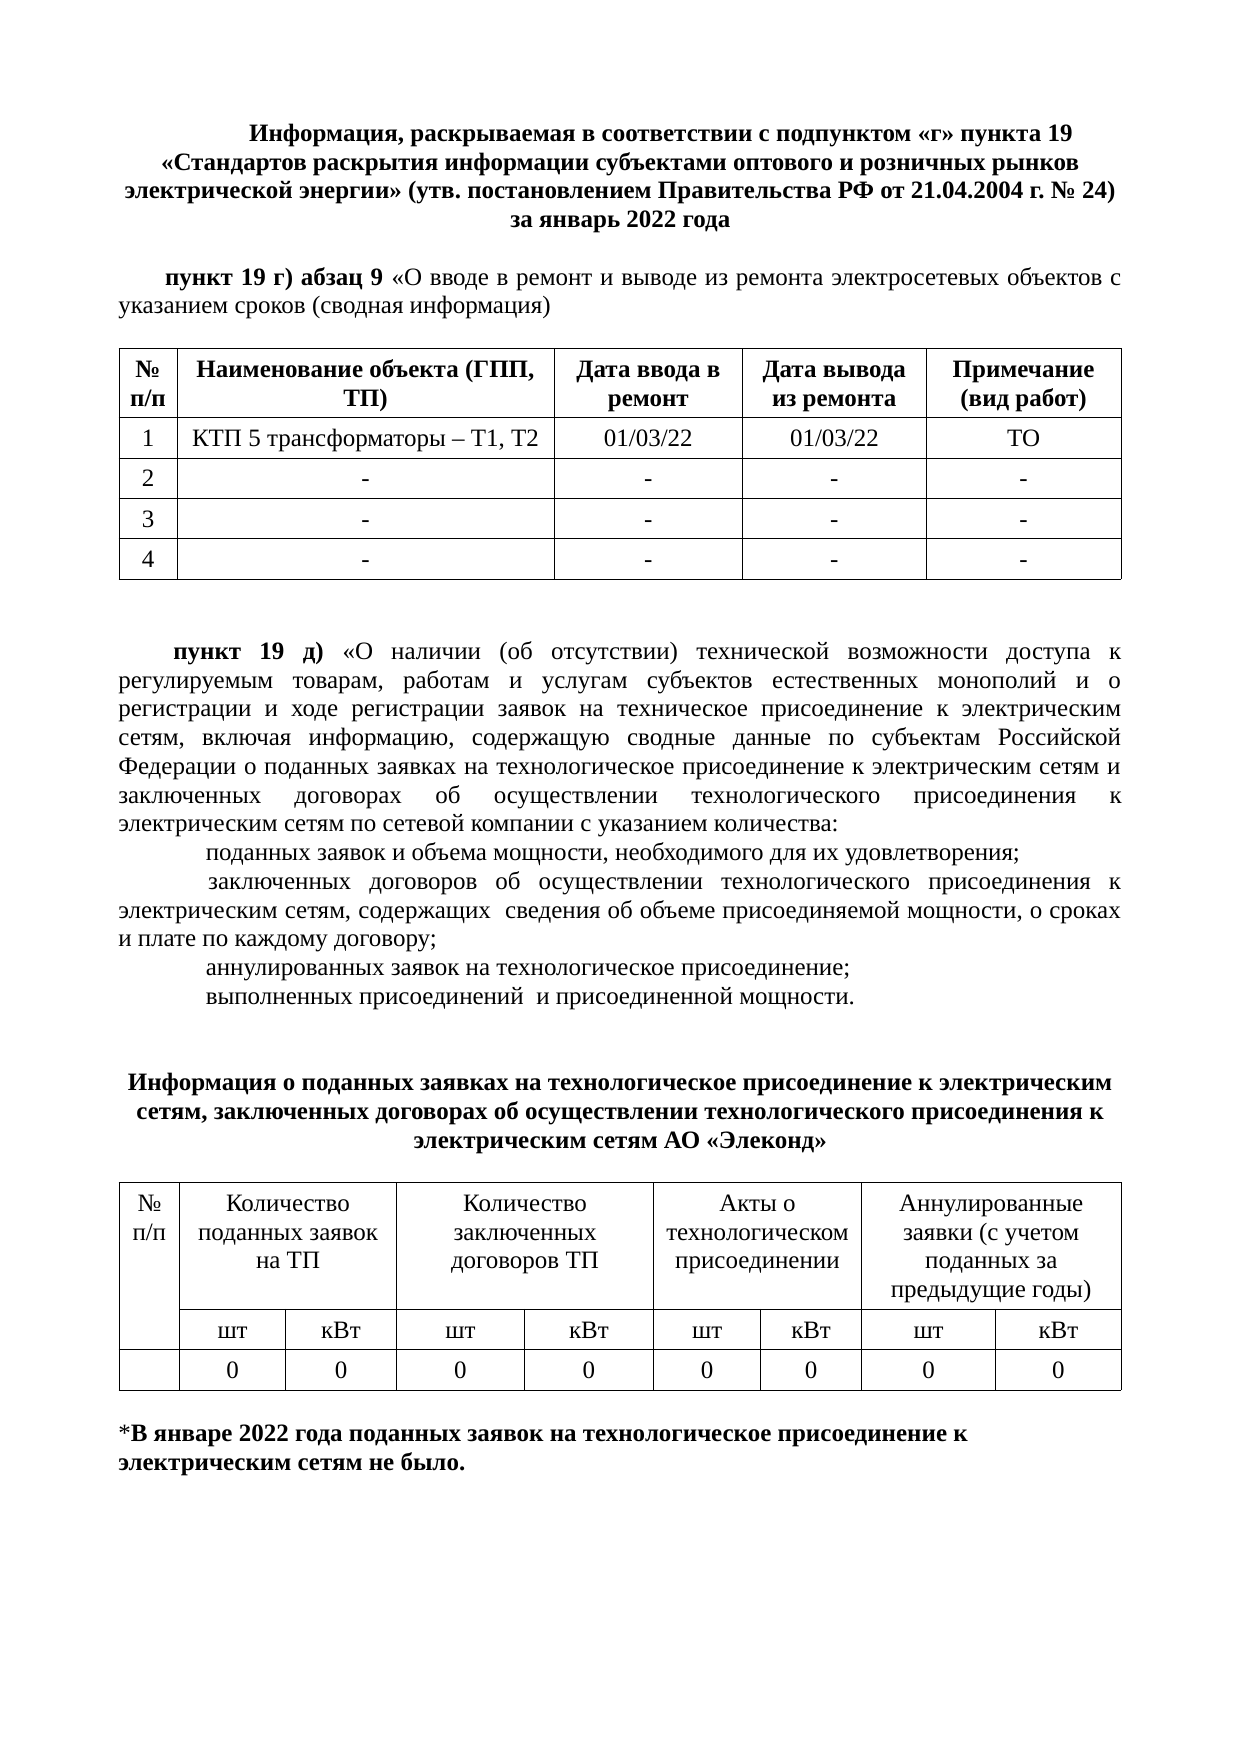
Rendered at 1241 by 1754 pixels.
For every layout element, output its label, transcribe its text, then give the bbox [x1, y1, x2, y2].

table_cell шт [654, 1310, 760, 1349]
table_cell ТО [927, 418, 1121, 457]
table_cell - [927, 499, 1121, 538]
table_cell 0 [996, 1350, 1121, 1389]
table_cell 0 [761, 1350, 861, 1389]
table_cell - [555, 499, 742, 538]
table_header № п/п [120, 1183, 179, 1349]
table_cell - [927, 459, 1121, 498]
table_cell [120, 1350, 179, 1389]
text заключенных договоров об осуществлении технологического присоединения к электрическим сетям, содержащих сведения об объеме присоединяемой мощности, о сроках и плате по каждому договору; [118, 866, 1122, 952]
text поданных заявок и объема мощности, необходимого для их удовлетворения; [118, 837, 1122, 866]
table_cell 0 [862, 1350, 995, 1389]
table_cell - [178, 539, 554, 578]
table_cell шт [180, 1310, 285, 1349]
table_cell - [927, 539, 1121, 578]
table_cell 0 [180, 1350, 285, 1389]
table_cell кВт [761, 1310, 861, 1349]
table_cell шт [397, 1310, 524, 1349]
table_header Дата ввода в ремонт [555, 349, 742, 417]
text *В январе 2022 года поданных заявок на технологическое присоединение к электрическим сетям не было. [118, 1418, 1122, 1476]
table_cell - [555, 539, 742, 578]
table_cell кВт [286, 1310, 396, 1349]
text пункт 19 д) «О наличии (об отсутствии) технической возможности доступа к регулируемым товарам, работам и услугам субъектов естественных монополий и о регистрации и ходе регистрации заявок на техническое присоединение к электрическим сетям, включая информацию, содержащую сводные данные по субъектам Российской Федерации о поданных заявках на технологическое присоединение к электрическим сетям и заключенных договорах об осуществлении технологического присоединения к электрическим сетям по сетевой компании с указанием количества: [118, 636, 1122, 837]
text Информация, раскрываемая в соответствии с подпунктом «г» пункта 19 «Стандартов раскрытия информации субъектами оптового и розничных рынков электрической энергии» (утв. постановлением Правительства РФ от 21.04.2004 г. № 24) за январь 2022 года [118, 118, 1122, 233]
table_header Количество поданных заявок на ТП [180, 1183, 396, 1309]
table_header Акты о технологическом присоединении [654, 1183, 861, 1309]
table_cell 0 [654, 1350, 760, 1389]
table_header Наименование объекта (ГПП, ТП) [178, 349, 554, 417]
table_cell - [743, 459, 926, 498]
table_cell - [743, 499, 926, 538]
text аннулированных заявок на технологическое присоединение; [118, 952, 1122, 981]
table_cell 0 [397, 1350, 524, 1389]
table_header Количество заключенных договоров ТП [397, 1183, 653, 1309]
table_cell 0 [525, 1350, 653, 1389]
table_cell 3 [120, 499, 177, 538]
text Информация о поданных заявках на технологическое присоединение к электрическим сетям, заключенных договорах об осуществлении технологического присоединения к электрическим сетям АО «Элеконд» [118, 1067, 1122, 1153]
table_header Аннулированные заявки (с учетом поданных за предыдущие годы) [862, 1183, 1121, 1309]
table_header Примечание (вид работ) [927, 349, 1121, 417]
table_cell - [743, 539, 926, 578]
table_cell кВт [525, 1310, 653, 1349]
table_cell - [178, 499, 554, 538]
table_cell 1 [120, 418, 177, 457]
table_header Дата вывода из ремонта [743, 349, 926, 417]
table_cell кВт [996, 1310, 1121, 1349]
table_cell 4 [120, 539, 177, 578]
table_cell 0 [286, 1350, 396, 1389]
text пункт 19 г) абзац 9 «О вводе в ремонт и выводе из ремонта электросетевых объектов с указанием сроков (сводная информация) [118, 262, 1122, 319]
text выполненных присоединений и присоединенной мощности. [118, 981, 1122, 1010]
table_cell КТП 5 трансформаторы – Т1, Т2 [178, 418, 554, 457]
table_cell 03.01.22 [743, 418, 926, 457]
table_header № п/п [120, 349, 177, 417]
table_cell шт [862, 1310, 995, 1349]
table_cell - [178, 459, 554, 498]
table_cell 2 [120, 459, 177, 498]
table_cell - [555, 459, 742, 498]
table_cell 03.01.22 [555, 418, 742, 457]
